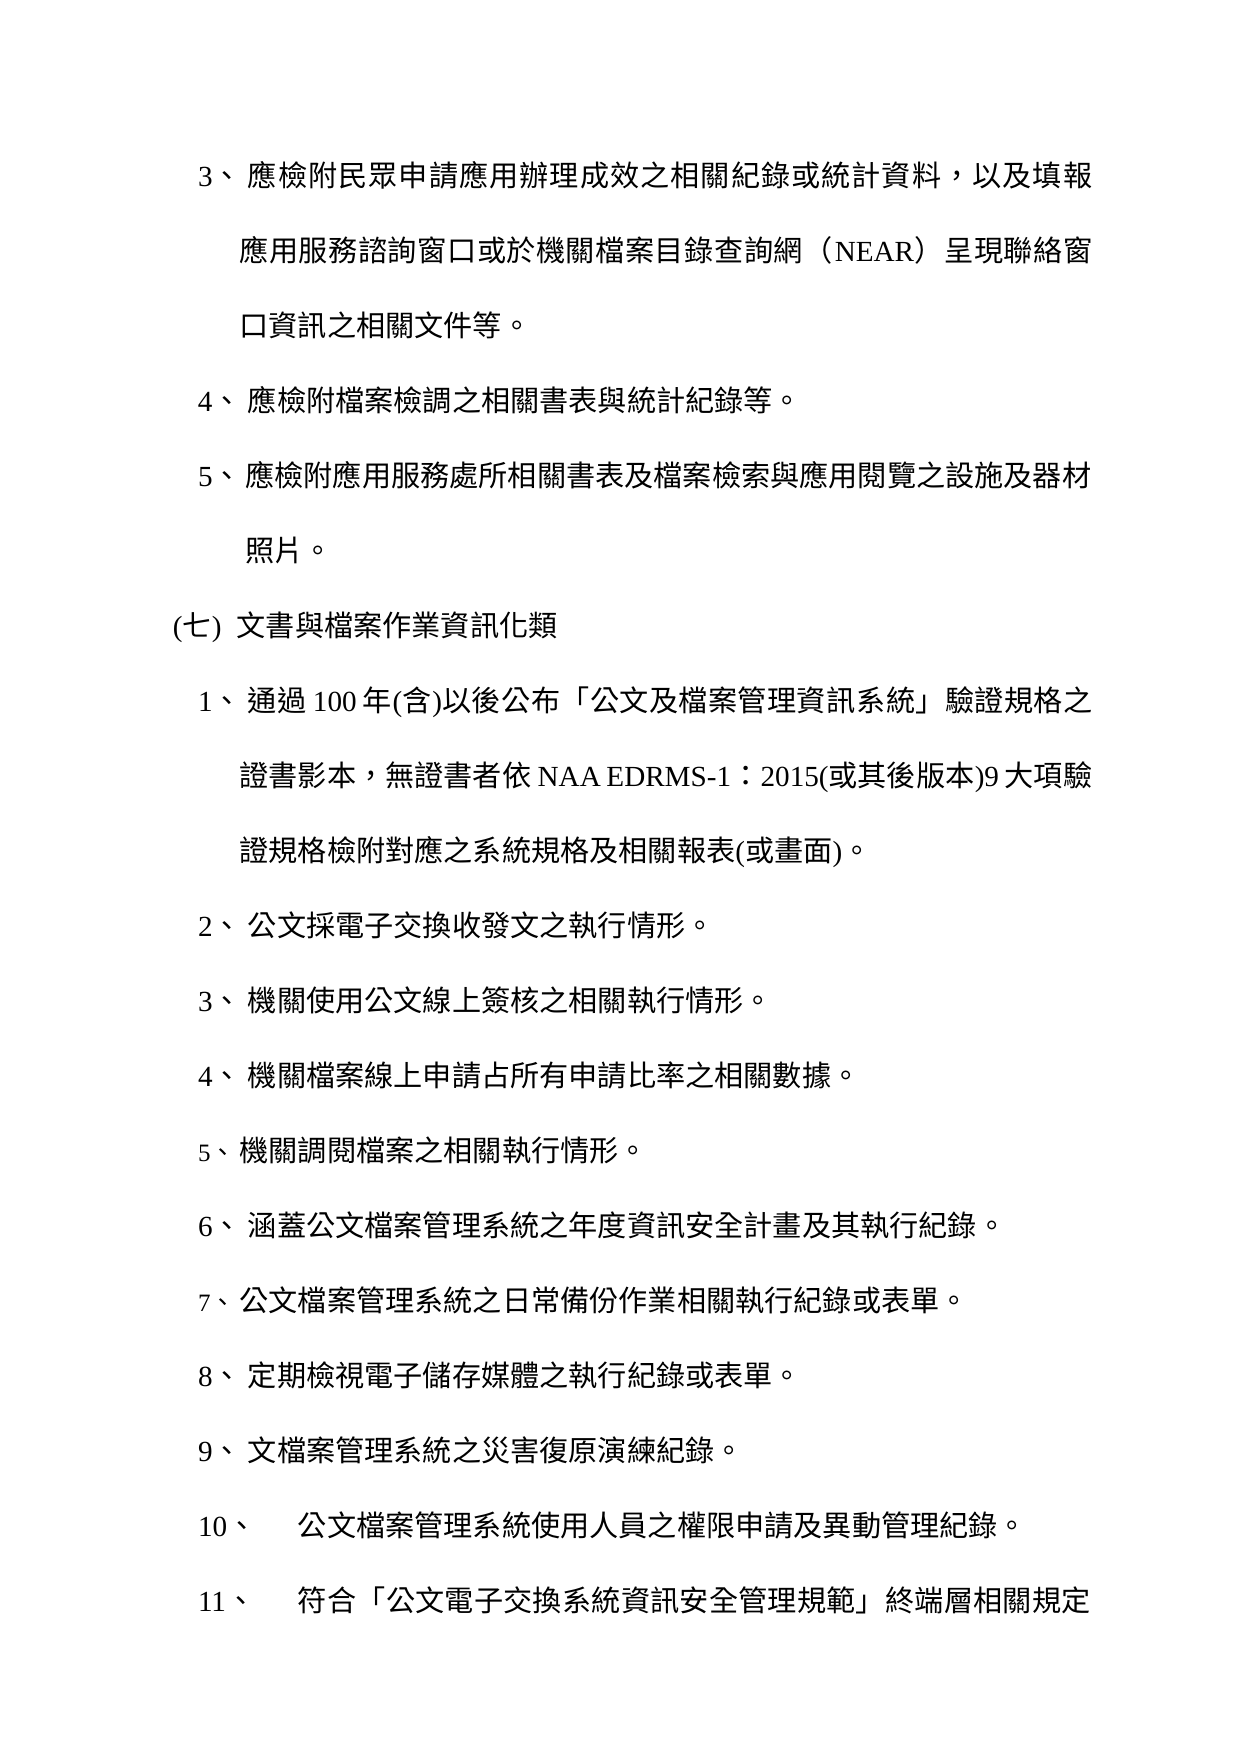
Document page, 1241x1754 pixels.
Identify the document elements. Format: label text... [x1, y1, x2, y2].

list 機關檔案線上申請占所有申請比率之相關數據。 [198, 1036, 1092, 1111]
list 定期檢視電子儲存媒體之執行紀錄或表單。 [198, 1336, 1092, 1411]
list 通過100年(含)以後公布「公文及檔案管理資訊系統」驗證規格之證書影本，無證書者依NAA EDRMS-1：2015(或其後版本)9大項驗證規格檢附對應之系統規格及相關報表(或畫面)。 [198, 661, 1092, 886]
list 機關使用公文線上簽核之相關執行情形。 [198, 961, 1092, 1036]
list 文檔案管理系統之災害復原演練紀錄。 [198, 1411, 1092, 1486]
list 公文檔案管理系統使用人員之權限申請及異動管理紀錄。 [198, 1486, 1092, 1561]
list 應檢附應用服務處所相關書表及檔案檢索與應用閱覽之設施及器材照片。 [198, 436, 1092, 586]
list 公文檔案管理系統之日常備份作業相關執行紀錄或表單。 [198, 1261, 1092, 1336]
list 涵蓋公文檔案管理系統之年度資訊安全計畫及其執行紀錄。 [198, 1186, 1092, 1261]
list 文書與檔案作業資訊化類 [173, 586, 1092, 661]
list 機關調閱檔案之相關執行情形。 [198, 1111, 1092, 1186]
list 符合「公文電子交換系統資訊安全管理規範」終端層相關規定 [198, 1561, 1092, 1636]
list 應檢附民眾申請應用辦理成效之相關紀錄或統計資料，以及填報應用服務諮詢窗口或於機關檔案目錄查詢網（NEAR）呈現聯絡窗口資訊之相關文件等。 [198, 136, 1092, 361]
list 公文採電子交換收發文之執行情形。 [198, 886, 1092, 961]
list 應檢附檔案檢調之相關書表與統計紀錄等。 [198, 361, 1092, 436]
